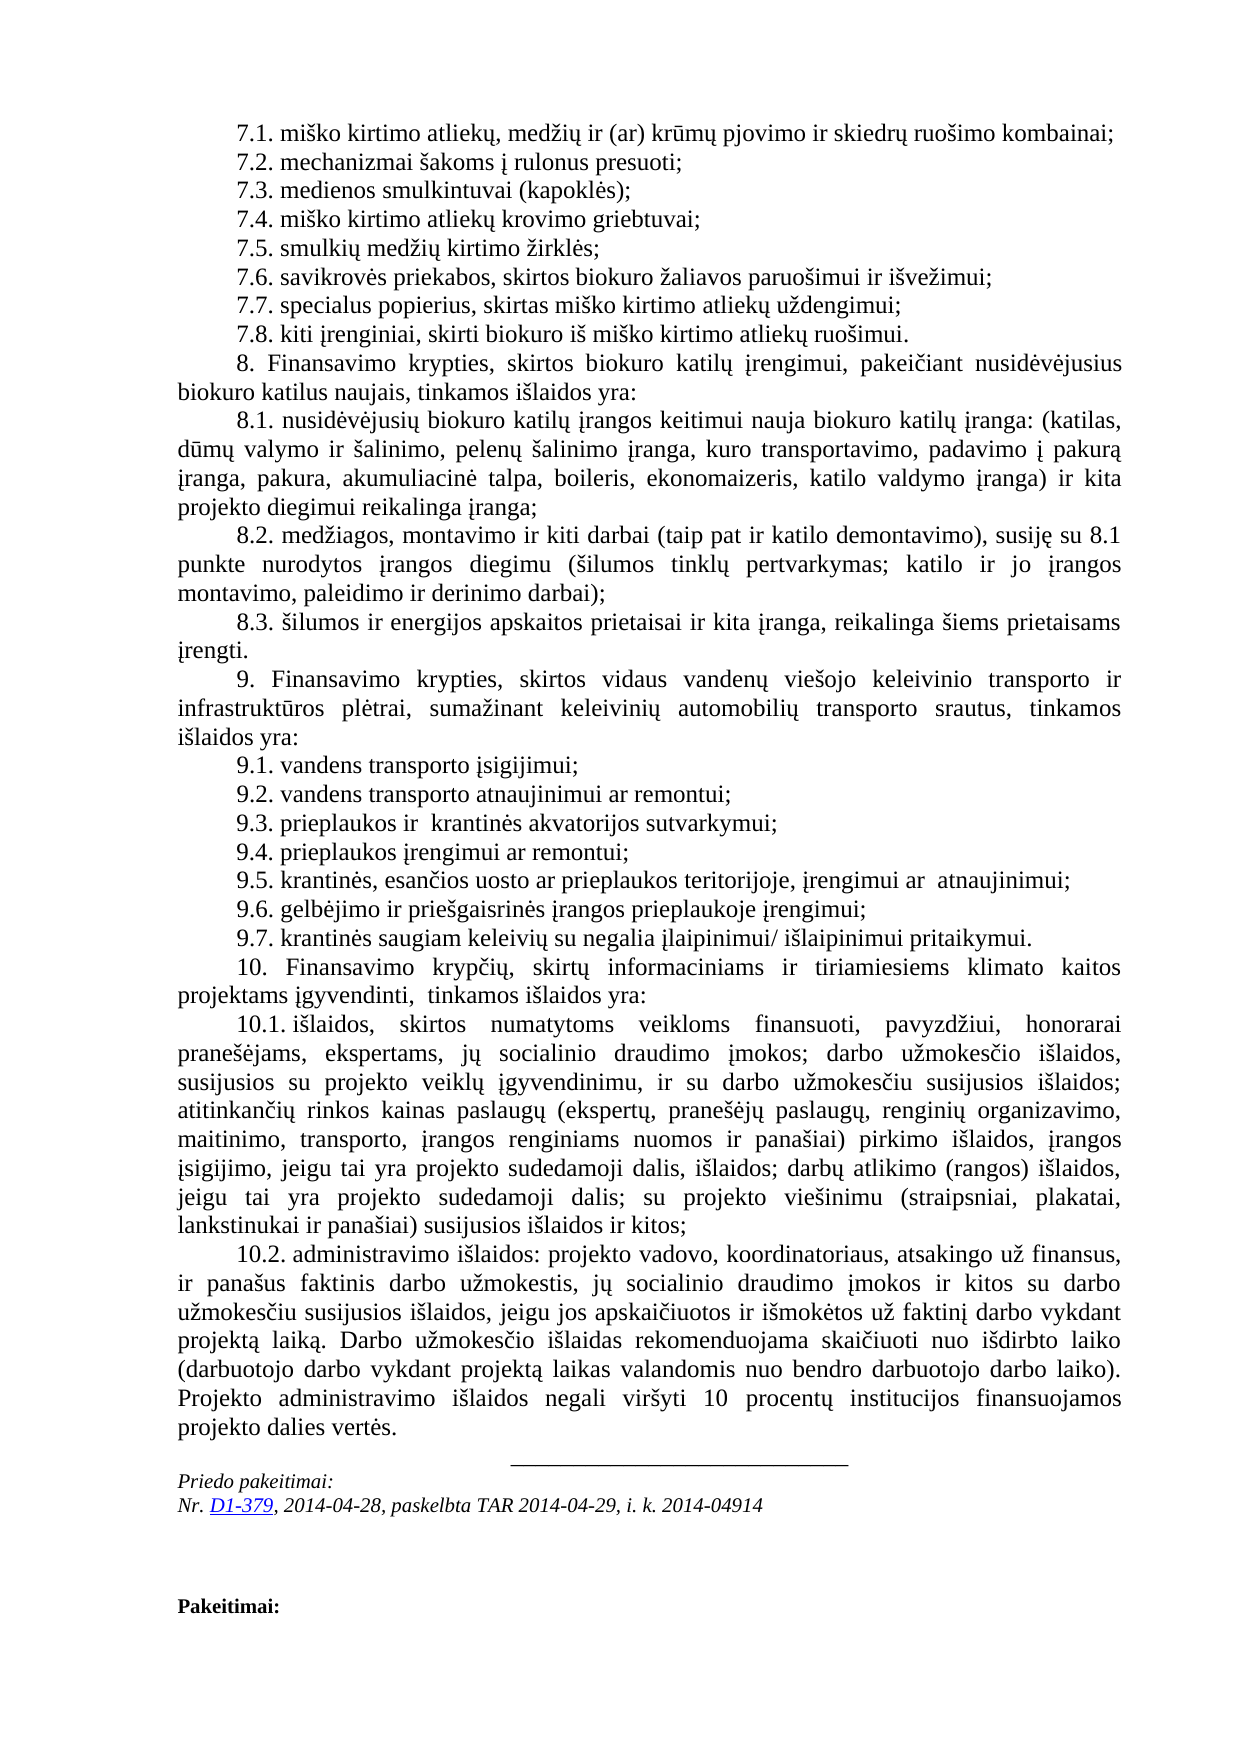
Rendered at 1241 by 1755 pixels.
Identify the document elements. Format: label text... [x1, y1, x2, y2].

text 8.2. medžiagos, montavimo ir kiti darbai (taip pat ir katilo demontavimo), susiję su 8.1 punkte nurodytos įrangos diegimu (šilumos tinklų pertvarkymas; katilo ir jo įrangos montavimo, paleidimo ir derinimo darbai); [177, 521, 1122, 607]
text 10. Finansavimo krypčių, skirtų informaciniams ir tiriamiesiems klimato kaitos projektams įgyvendinti, tinkamos išlaidos yra: [177, 952, 1122, 1009]
text 7.6. savikrovės priekabos, skirtos biokuro žaliavos paruošimui ir išvežimui; [215, 262, 1122, 291]
text 10.1. išlaidos, skirtos numatytoms veikloms finansuoti, pavyzdžiui, honorarai pranešėjams, ekspertams, jų socialinio draudimo įmokos; darbo užmokesčio išlaidos, susijusios su projekto veiklų įgyvendinimu, ir su darbo užmokesčiu susijusios išlaidos; atitinkančių rinkos kainas paslaugų (ekspertų, pranešėjų paslaugų, renginių organizavimo, maitinimo, transporto, įrangos renginiams nuomos ir panašiai) pirkimo išlaidos, įrangos įsigijimo, jeigu tai yra projekto sudedamoji dalis, išlaidos; darbų atlikimo (rangos) išlaidos, jeigu tai yra projekto sudedamoji dalis; su projekto viešinimu (straipsniai, plakatai, lankstinukai ir panašiai) susijusios išlaidos ir kitos; [177, 1009, 1122, 1239]
text 9.6. gelbėjimo ir priešgaisrinės įrangos prieplaukoje įrengimui; [177, 894, 1122, 923]
text 9. Finansavimo krypties, skirtos vidaus vandenų viešojo keleivinio transporto ir infrastruktūros plėtrai, sumažinant keleivinių automobilių transporto srautus, tinkamos išlaidos yra: [177, 664, 1122, 751]
text 8.1. nusidėvėjusių biokuro katilų įrangos keitimui nauja biokuro katilų įranga: (katilas, dūmų valymo ir šalinimo, pelenų šalinimo įranga, kuro transportavimo, padavimo į pakurą įranga, pakura, akumuliacinė talpa, boileris, ekonomaizeris, katilo valdymo įranga) ir kita projekto diegimui reikalinga įranga; [177, 406, 1122, 521]
text 9.5. krantinės, esančios uosto ar prieplaukos teritorijoje, įrengimui ar atnaujinimui; [177, 866, 1122, 894]
text Nr. D1-379, 2014-04-28, paskelbta TAR 2014-04-29, i. k. 2014-04914 [177, 1493, 1122, 1517]
text 7.3. medienos smulkintuvai (kapoklės); [215, 176, 1122, 204]
text 9.3. prieplaukos ir krantinės akvatorijos sutvarkymui; [177, 808, 1122, 837]
text 7.8. kiti įrenginiai, skirti biokuro iš miško kirtimo atliekų ruošimui. [215, 319, 1122, 348]
text 10.2. administravimo išlaidos: projekto vadovo, koordinatoriaus, atsakingo už finansus, ir panašus faktinis darbo užmokestis, jų socialinio draudimo įmokos ir kitos su darbo užmokesčiu susijusios išlaidos, jeigu jos apskaičiuotos ir išmokėtos už faktinį darbo vykdant projektą laiką. Darbo užmokesčio išlaidas rekomenduojama skaičiuoti nuo išdirbto laiko (darbuotojo darbo vykdant projektą laikas valandomis nuo bendro darbuotojo darbo laiko). Projekto administravimo išlaidos negali viršyti 10 procentų institucijos finansuojamos projekto dalies vertės. [177, 1239, 1122, 1441]
text ___________________________ [177, 1441, 1122, 1469]
text 7.5. smulkių medžių kirtimo žirklės; [215, 233, 1122, 262]
text 7.2. mechanizmai šakoms į rulonus presuoti; [215, 147, 1122, 176]
text Pakeitimai: [177, 1594, 1122, 1618]
text 7.4. miško kirtimo atliekų krovimo griebtuvai; [215, 204, 1122, 233]
text Priedo pakeitimai: [177, 1469, 1122, 1493]
text 9.1. vandens transporto įsigijimui; [177, 751, 1122, 779]
text 7.7. specialus popierius, skirtas miško kirtimo atliekų uždengimui; [215, 291, 1122, 319]
text 8.3. šilumos ir energijos apskaitos prietaisai ir kita įranga, reikalinga šiems prietaisams įrengti. [177, 607, 1122, 664]
text 9.4. prieplaukos įrengimui ar remontui; [177, 837, 1122, 866]
text 7.1. miško kirtimo atliekų, medžių ir (ar) krūmų pjovimo ir skiedrų ruošimo kombainai; [215, 118, 1122, 147]
text 9.2. vandens transporto atnaujinimui ar remontui; [177, 779, 1122, 808]
text 9.7. krantinės saugiam keleivių su negalia įlaipinimui/ išlaipinimui pritaikymui. [177, 923, 1122, 952]
text 8. Finansavimo krypties, skirtos biokuro katilų įrengimui, pakeičiant nusidėvėjusius biokuro katilus naujais, tinkamos išlaidos yra: [177, 348, 1122, 406]
